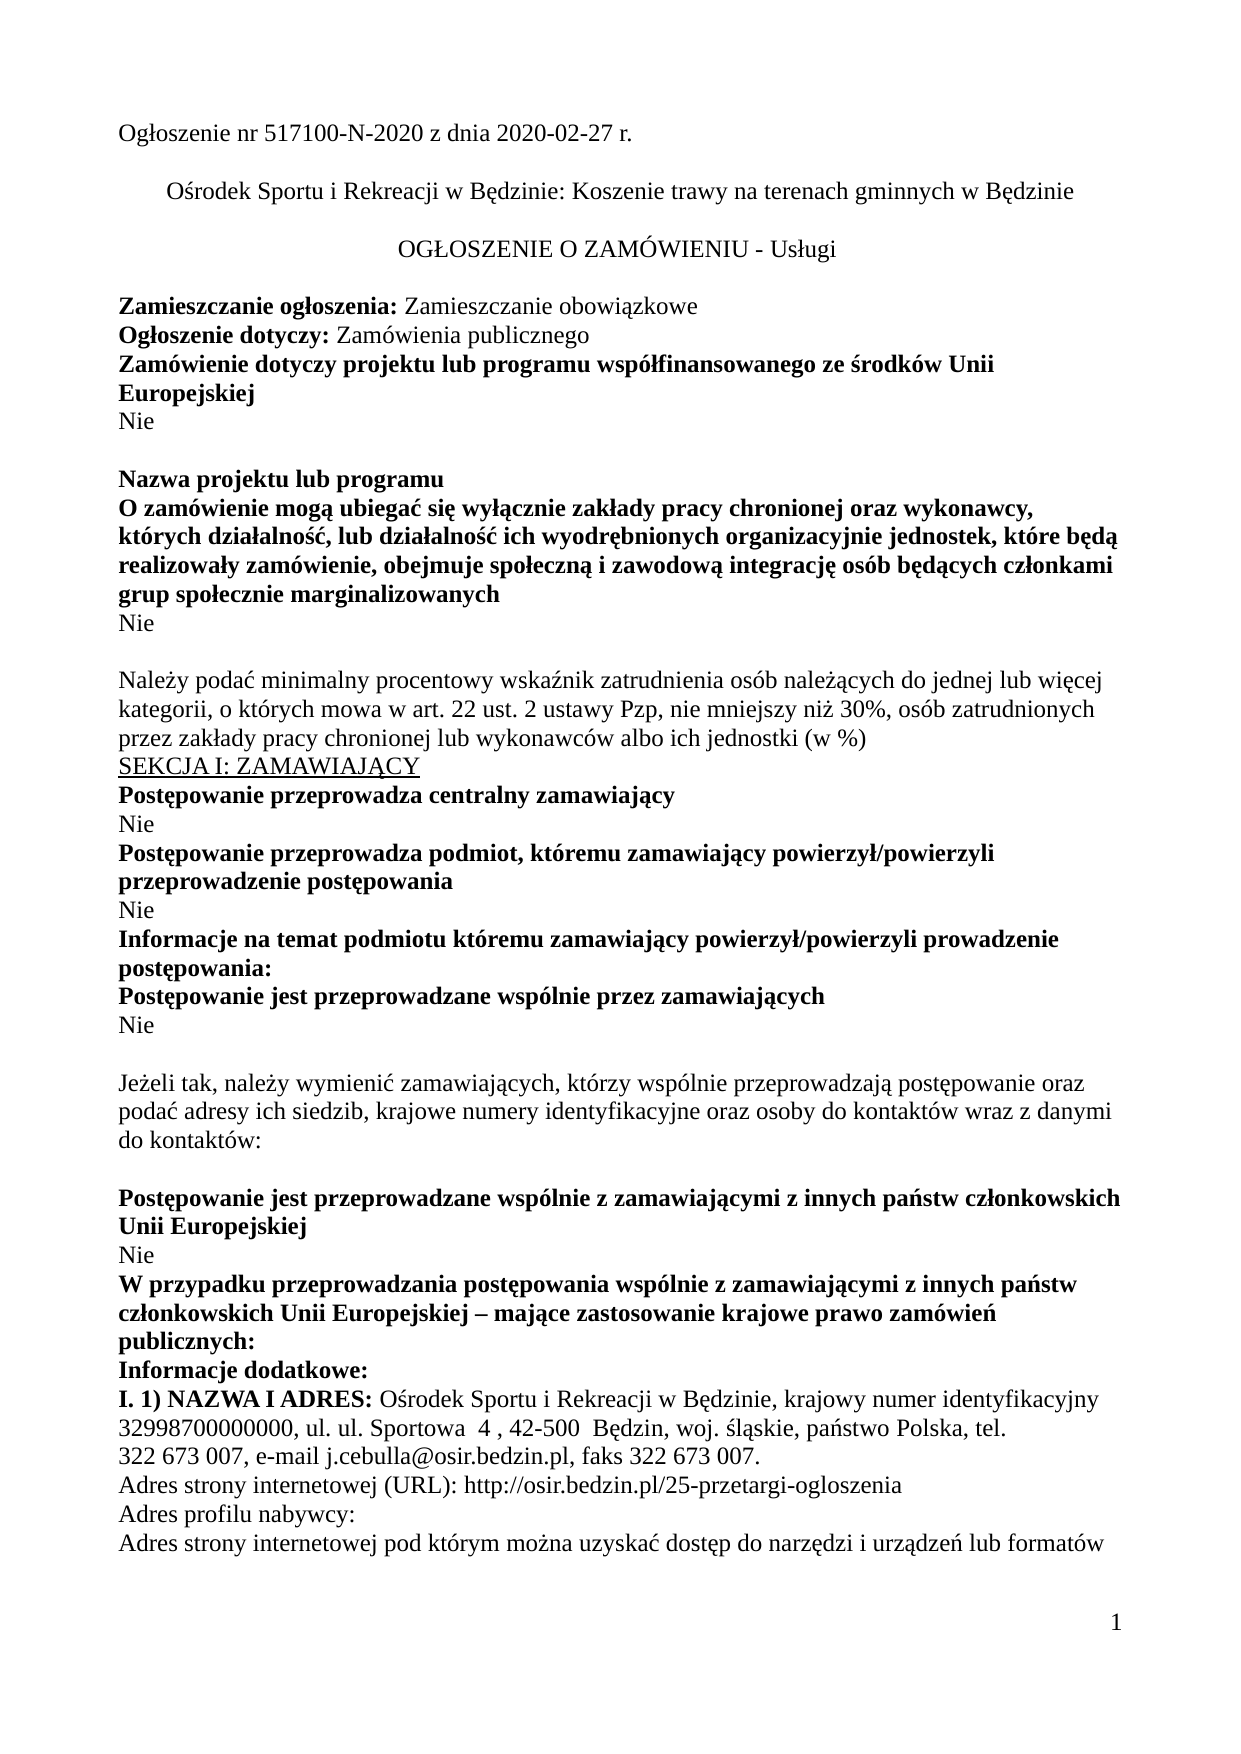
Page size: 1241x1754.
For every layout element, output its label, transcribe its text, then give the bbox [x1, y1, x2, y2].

text Zamówienie dotyczy projektu lub programu współfinansowanego ze środków Unii Europejskiej [118, 349, 1122, 406]
text SEKCJA I: ZAMAWIAJĄCY [118, 751, 1122, 780]
text Nie [118, 608, 1122, 636]
text Informacje na temat podmiotu któremu zamawiający powierzył/powierzyli prowadzenie postępowania: Postępowanie jest przeprowadzane wspólnie przez zamawiających [118, 924, 1122, 1010]
text Nie [118, 1010, 1122, 1039]
text Ogłoszenie nr 517100-N-2020 z dnia 2020-02-27 r. [118, 118, 1122, 147]
text O zamówienie mogą ubiegać się wyłącznie zakłady pracy chronionej oraz wykonawcy, których działalność, lub działalność ich wyodrębnionych organizacyjnie jednostek, które będą realizowały zamówienie, obejmuje społeczną i zawodową integrację osób będących członkami grup społecznie marginalizowanych [118, 493, 1122, 608]
text Należy podać minimalny procentowy wskaźnik zatrudnienia osób należących do jednej lub więcej kategorii, o których mowa w art. 22 ust. 2 ustawy Pzp, nie mniejszy niż 30%, osób zatrudnionych przez zakłady pracy chronionej lub wykonawców albo ich jednostki (w %) [118, 636, 1122, 751]
text Nie [118, 1240, 1122, 1269]
text Jeżeli tak, należy wymienić zamawiających, którzy wspólnie przeprowadzają postępowanie oraz podać adresy ich siedzib, krajowe numery identyfikacyjne oraz osoby do kontaktów wraz z danymi do kontaktów: Postępowanie jest przeprowadzane wspólnie z zamawiającymi z innych państw członkowskich Unii Europejskiej [118, 1039, 1122, 1240]
text Ośrodek Sportu i Rekreacji w Będzinie: Koszenie trawy na terenach gminnych w Będzinie OGŁOSZENIE O ZAMÓWIENIU - Usługi [118, 176, 1122, 263]
text I. 1) NAZWA I ADRES: Ośrodek Sportu i Rekreacji w Będzinie, krajowy numer identyfikacyjny 32998700000000, ul. ul. Sportowa 4 , 42-500 Będzin, woj. śląskie, państwo Polska, tel. 322 673 007, e-mail j.cebulla@osir.bedzin.pl, faks 322 673 007. Adres strony internetowej (URL): http://osir.bedzin.pl/25-przetargi-ogloszenia Adres profilu nabywcy: Adres strony internetowej pod którym można uzyskać dostęp do narzędzi i urządzeń lub formatów [118, 1384, 1122, 1556]
text Postępowanie przeprowadza podmiot, któremu zamawiający powierzył/powierzyli przeprowadzenie postępowania [118, 838, 1122, 895]
text Nie [118, 895, 1122, 924]
text W przypadku przeprowadzania postępowania wspólnie z zamawiającymi z innych państw członkowskich Unii Europejskiej – mające zastosowanie krajowe prawo zamówień publicznych: Informacje dodatkowe: [118, 1269, 1122, 1384]
text Nie [118, 406, 1122, 435]
text Nazwa projektu lub programu [118, 435, 1122, 493]
text Nie [118, 809, 1122, 838]
text Zamieszczanie ogłoszenia: Zamieszczanie obowiązkowe [118, 263, 1122, 320]
text Postępowanie przeprowadza centralny zamawiający [118, 780, 1122, 809]
text Ogłoszenie dotyczy: Zamówienia publicznego [118, 320, 1122, 349]
